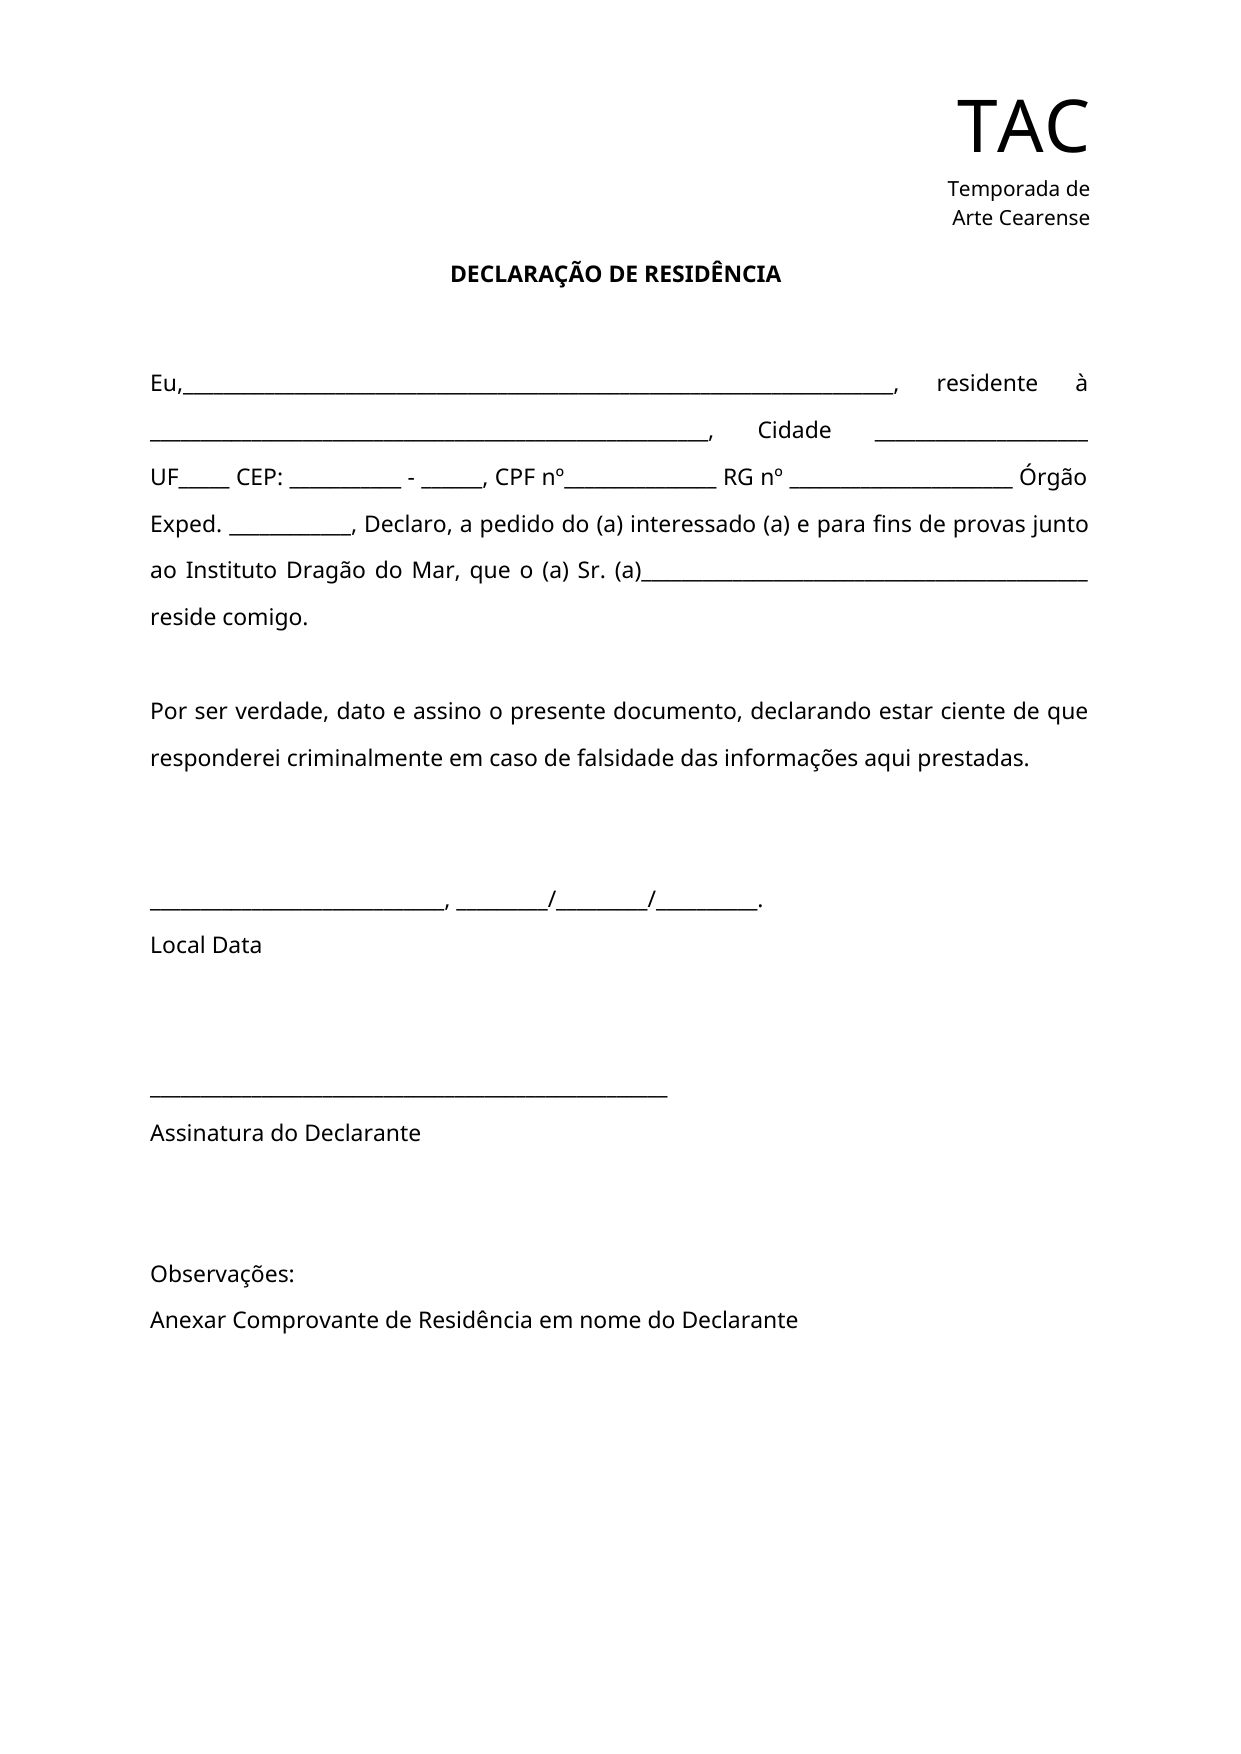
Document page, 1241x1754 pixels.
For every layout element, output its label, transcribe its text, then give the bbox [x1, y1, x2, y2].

text Por ser verdade, dato e assino o presente documento, declarando estar ciente de que responderei criminalmente em caso de falsidade das informações aqui prestadas. [150, 695, 1090, 773]
text Assinatura do Declarante [150, 1117, 1090, 1148]
text DECLARAÇÃO DE RESIDÊNCIA [150, 258, 1081, 289]
text Anexar Comprovante de Residência em nome do Declarante [150, 1304, 1090, 1336]
text ___________________________________________________ [150, 1070, 1090, 1101]
text Local Data [150, 929, 1090, 961]
text Observações: [150, 1258, 1090, 1289]
text Eu,______________________________________________________________________, residente à _______________________________________________________, Cidade _____________________ UF_____ CEP: ___________ - ______, CPF nº_______________ RG nº ______________________ Órgão Exped. ____________, Declaro, a pedido do (a) interessado (a) e para fins de provas junto ao Instituto Dragão do Mar, que o (a) Sr. (a)____________________________________________ reside comigo. [150, 367, 1090, 633]
text _____________________________, _________/_________/__________. [150, 883, 1090, 914]
